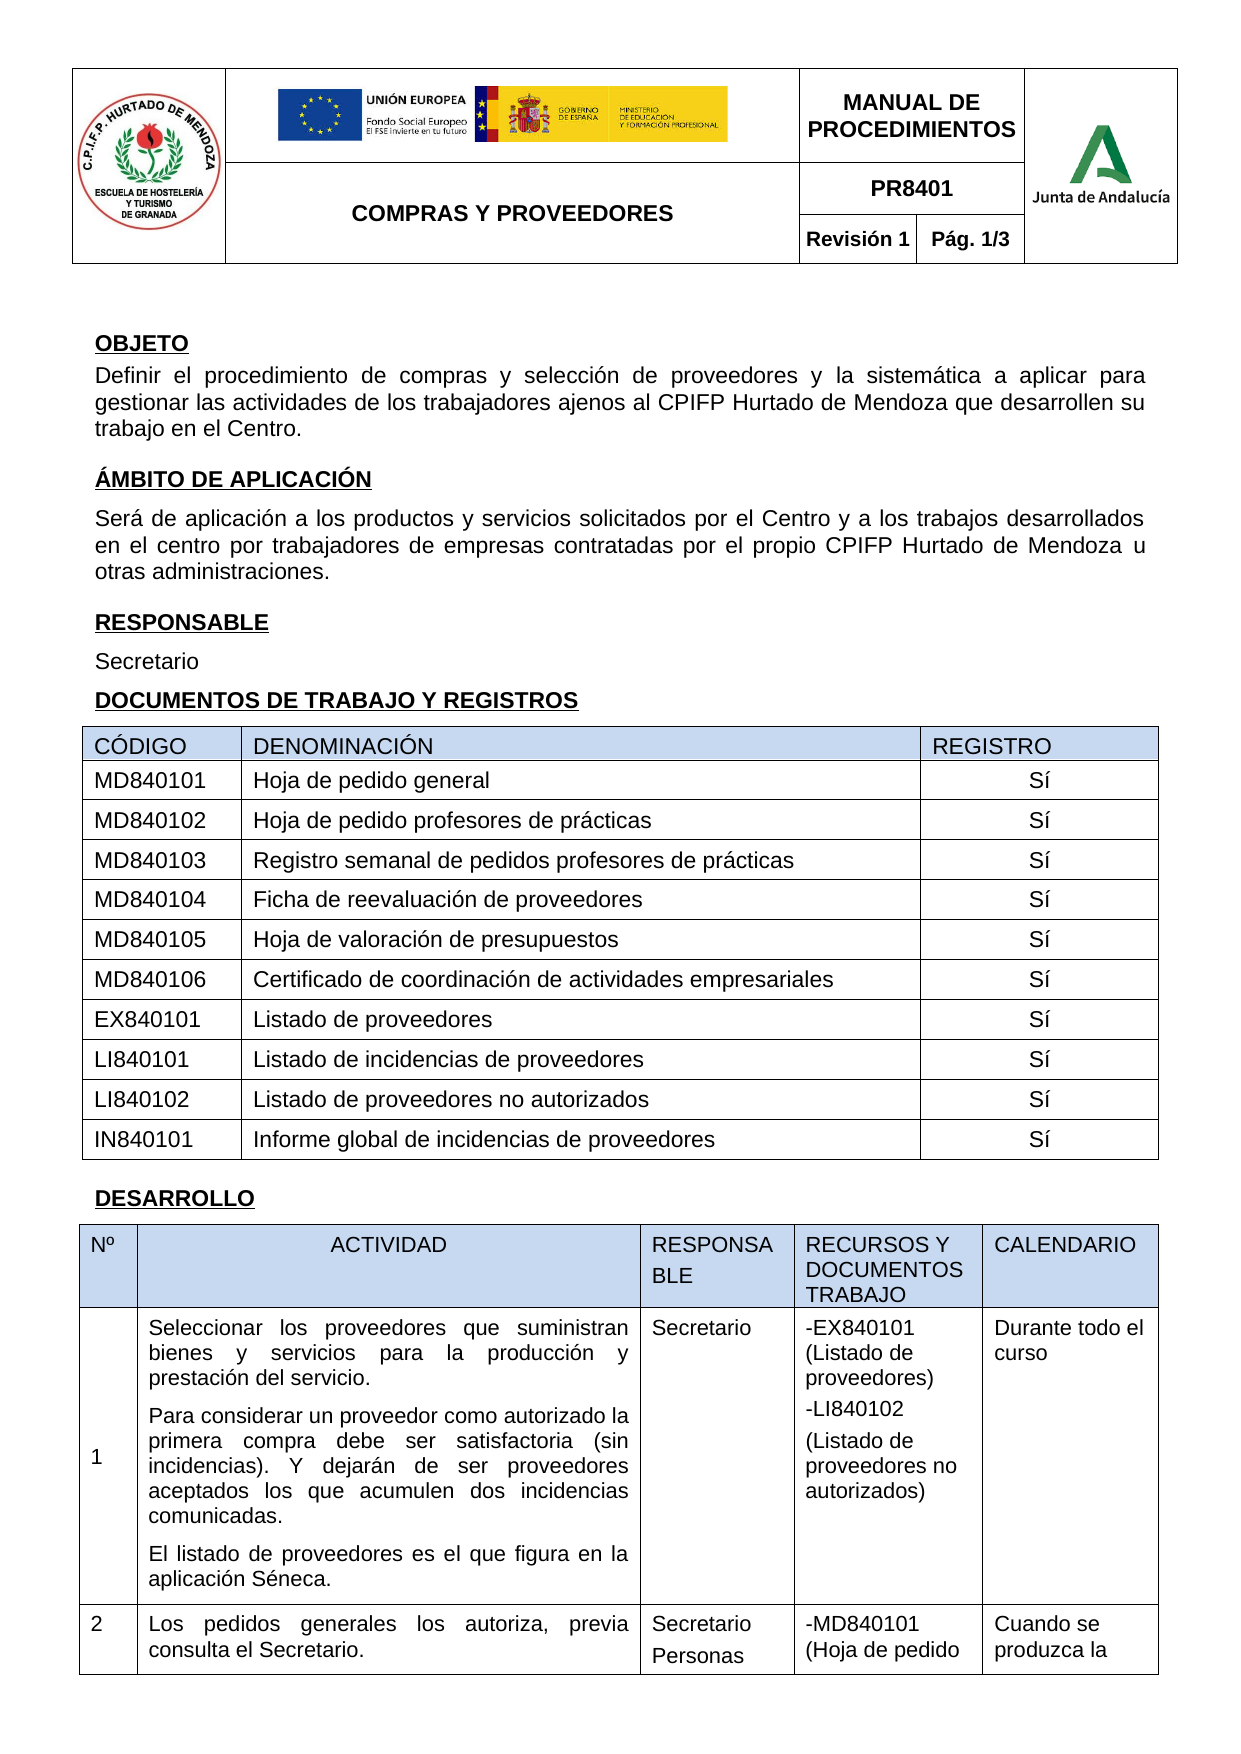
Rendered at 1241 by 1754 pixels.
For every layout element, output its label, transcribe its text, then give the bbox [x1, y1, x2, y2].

text DOCUMENTOS DE TRABAJO Y REGISTROS [94, 687, 1146, 713]
text Definir el procedimiento de compras y selección de proveedores y la sistemática a aplicar para gestionar las actividades de los trabajadores ajenos al CPIFP Hurtado de Mendoza que desarrollen su trabajo en el Centro. [94, 362, 1146, 441]
table_cell Sí [921, 920, 1158, 959]
table_header Nº [80, 1225, 137, 1307]
table_cell MD840103 [83, 840, 241, 879]
table_cell Sí [921, 761, 1158, 799]
table_cell -EX840101 (Listado de proveedores) -LI840102 (Listado de proveedores no autorizados) [795, 1308, 982, 1604]
table_cell 1 [80, 1308, 137, 1604]
table_cell Sí [921, 880, 1158, 919]
table_cell Secretario Personas [641, 1605, 794, 1674]
picture [274, 86, 728, 142]
table_cell MD840106 [83, 960, 241, 999]
table_cell Listado de proveedores no autorizados [242, 1080, 920, 1118]
text RESPONSABLE [94, 609, 1146, 636]
table_header CÓDIGO [83, 727, 241, 759]
table_cell Ficha de reevaluación de proveedores [242, 880, 920, 919]
table_cell Secretario [641, 1308, 794, 1604]
table_header RESPONSA BLE [641, 1225, 794, 1307]
picture [76, 93, 222, 231]
table_cell Informe global de incidencias de proveedores [242, 1120, 920, 1158]
table_cell Sí [921, 800, 1158, 839]
table_cell MD840102 [83, 800, 241, 839]
table_cell LI840102 [83, 1080, 241, 1118]
table_cell Hoja de pedido profesores de prácticas [242, 800, 920, 839]
table_cell MD840101 [83, 761, 241, 799]
table_header CALENDARIO [983, 1225, 1158, 1307]
table_header REGISTRO [921, 727, 1158, 759]
table_cell 2 [80, 1605, 137, 1674]
table_cell Certificado de coordinación de actividades empresariales [242, 960, 920, 999]
table_cell Listado de proveedores [242, 1000, 920, 1039]
text DESARROLLO [94, 1185, 1146, 1212]
table_cell Sí [921, 1040, 1158, 1079]
text Secretario [94, 648, 1146, 674]
picture [1029, 123, 1172, 205]
table_cell Registro semanal de pedidos profesores de prácticas [242, 840, 920, 879]
text Será de aplicación a los productos y servicios solicitados por el Centro y a los trabajos desarrollados en el centro por trabajadores de empresas contratadas por el propio CPIFP Hurtado de Mendoza u otras administraciones. [94, 505, 1146, 584]
table_cell Hoja de pedido general [242, 761, 920, 799]
table_cell MD840105 [83, 920, 241, 959]
table_cell Sí [921, 1000, 1158, 1039]
table_header ACTIVIDAD [138, 1225, 640, 1307]
table_cell Listado de incidencias de proveedores [242, 1040, 920, 1079]
table_cell Cuando se produzca la [983, 1605, 1158, 1674]
table_cell Los pedidos generales los autoriza, previa consulta el Secretario. [138, 1605, 640, 1674]
table_cell Durante todo el curso [983, 1308, 1158, 1604]
text ÁMBITO DE APLICACIÓN [94, 466, 1146, 493]
table_cell -MD840101 (Hoja de pedido [795, 1605, 982, 1674]
text OBJETO [94, 330, 1146, 356]
table_cell LI840101 [83, 1040, 241, 1079]
table_cell Seleccionar los proveedores que suministran bienes y servicios para la producción y prestación del servicio. Para considerar un proveedor como autorizado la primera compra debe ser satisfactoria (sin incidencias). Y dejarán de ser proveedores aceptados los que acumulen dos incidencias comunicadas. El listado de proveedores es el que figura en la aplicación Séneca. [138, 1308, 640, 1604]
table_cell Sí [921, 960, 1158, 999]
table_cell MD840104 [83, 880, 241, 919]
table_header RECURSOS Y DOCUMENTOS TRABAJO [795, 1225, 982, 1307]
table_cell Sí [921, 840, 1158, 879]
table_header DENOMINACIÓN [242, 727, 920, 759]
table_cell IN840101 [83, 1120, 241, 1158]
table_cell Sí [921, 1120, 1158, 1158]
table_cell Hoja de valoración de presupuestos [242, 920, 920, 959]
table_cell EX840101 [83, 1000, 241, 1039]
table_cell Sí [921, 1080, 1158, 1118]
